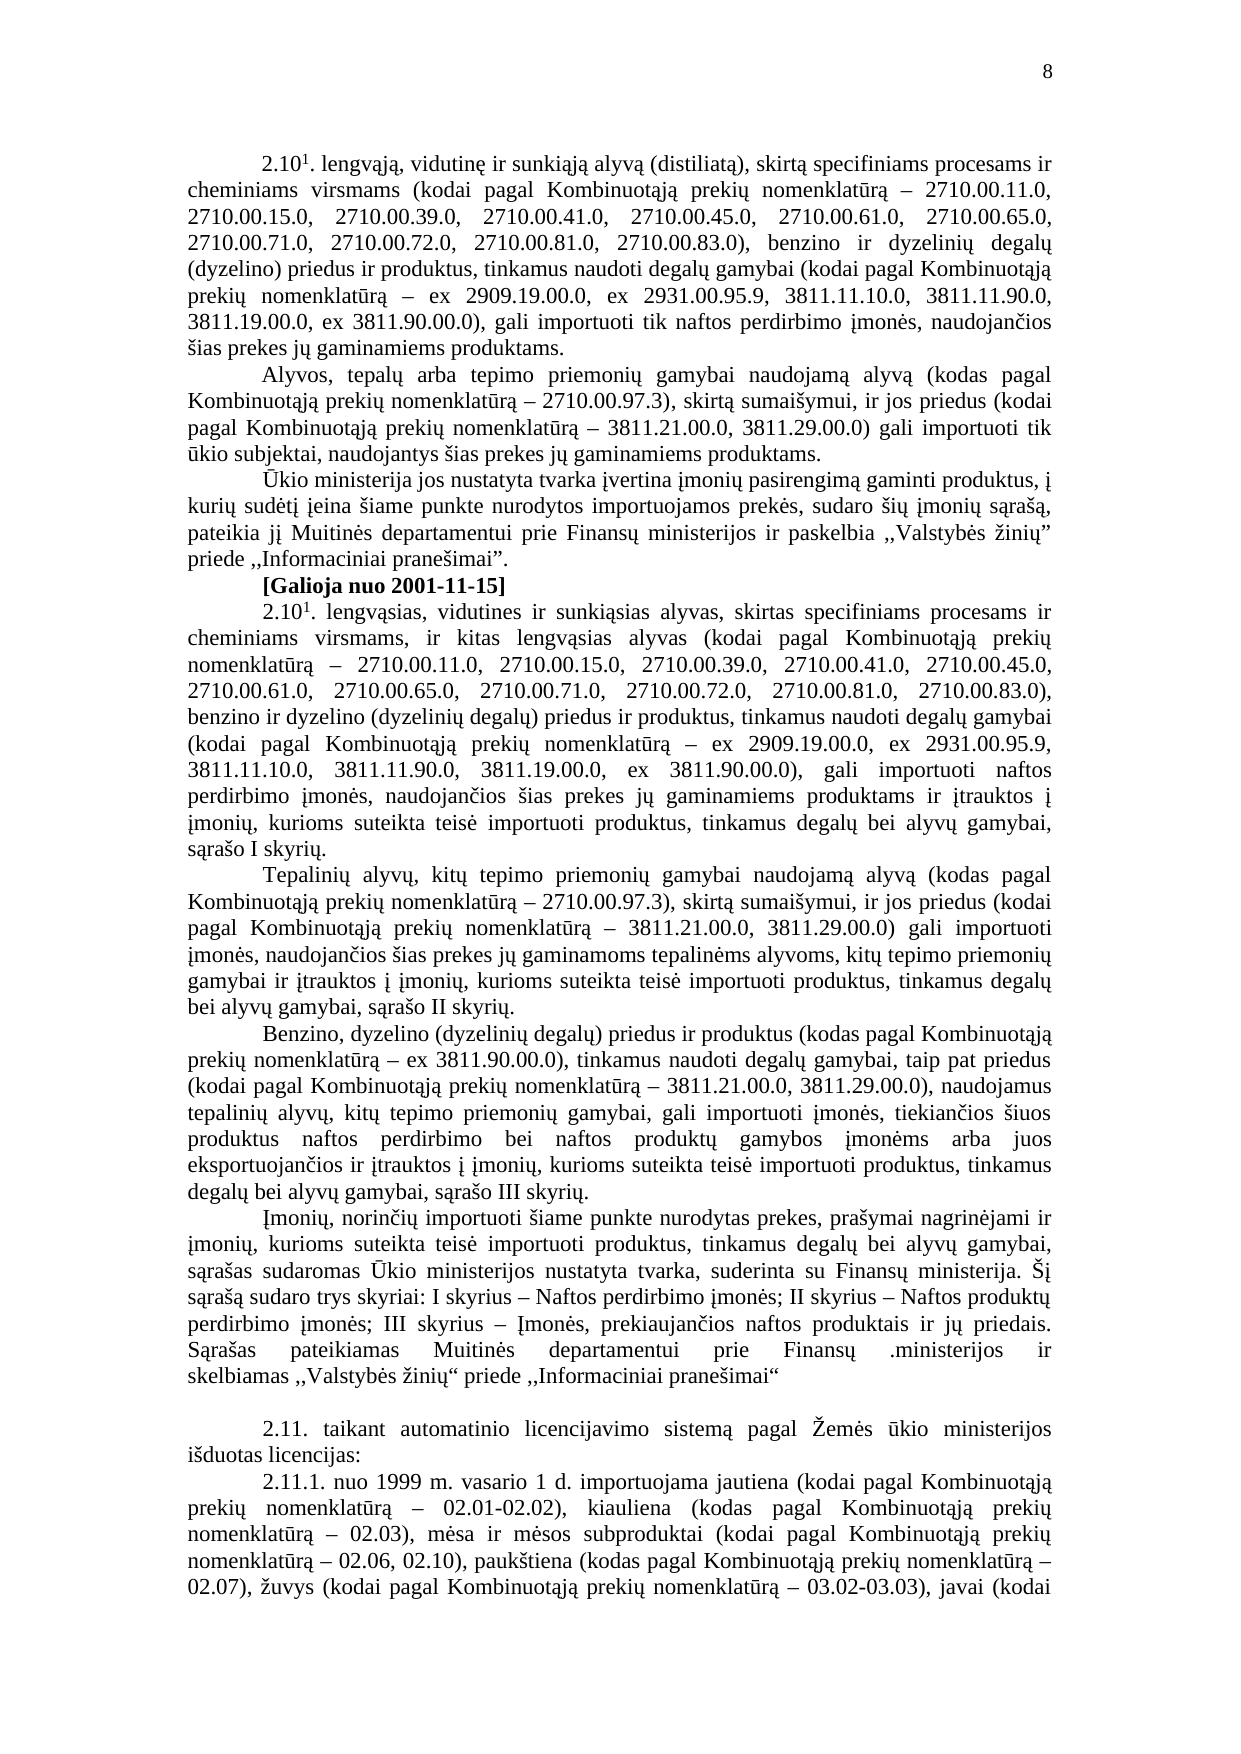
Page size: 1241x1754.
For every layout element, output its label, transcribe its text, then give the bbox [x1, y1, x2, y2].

text Įmonių, norinčių importuoti šiame punkte nurodytas prekes, prašymai nagrinėjami ir įmonių, kurioms suteikta teisė importuoti produktus, tinkamus degalų bei alyvų gamybai, sąrašas sudaromas Ūkio ministerijos nustatyta tvarka, suderinta su Finansų ministerija. Šį sąrašą sudaro trys skyriai: I skyrius – Naftos perdirbimo įmonės; II skyrius – Naftos produktų perdirbimo įmonės; III skyrius – Įmonės, prekiaujančios naftos produktais ir jų priedais. Sąrašas pateikiamas Muitinės departamentui prie Finansų .ministerijos ir skelbiamas ,,Valstybės žinių“ priede ,,Informaciniai pranešimai“ [187, 1204, 1053, 1389]
text [Galioja nuo 2001-11-15] [187, 572, 1053, 598]
text 2.11. taikant automatinio licencijavimo sistemą pagal Žemės ūkio ministerijos išduotas licencijas: [187, 1415, 1053, 1468]
text 2.101. lengvąją, vidutinę ir sunkiąją alyvą (distiliatą), skirtą specifiniams procesams ir cheminiams virsmams (kodai pagal Kombinuotąją prekių nomenklatūrą – 2710.00.11.0, 2710.00.15.0, 2710.00.39.0, 2710.00.41.0, 2710.00.45.0, 2710.00.61.0, 2710.00.65.0, 2710.00.71.0, 2710.00.72.0, 2710.00.81.0, 2710.00.83.0), benzino ir dyzelinių degalų (dyzelino) priedus ir produktus, tinkamus naudoti degalų gamybai (kodai pagal Kombinuotąją prekių nomenklatūrą – ex 2909.19.00.0, ex 2931.00.95.9, 3811.11.10.0, 3811.11.90.0, 3811.19.00.0, ex 3811.90.00.0), gali importuoti tik naftos perdirbimo įmonės, naudojančios šias prekes jų gaminamiems produktams. [187, 150, 1053, 361]
text Benzino, dyzelino (dyzelinių degalų) priedus ir produktus (kodas pagal Kombinuotąją prekių nomenklatūrą – ex 3811.90.00.0), tinkamus naudoti degalų gamybai, taip pat priedus (kodai pagal Kombinuotąją prekių nomenklatūrą – 3811.21.00.0, 3811.29.00.0), naudojamus tepalinių alyvų, kitų tepimo priemonių gamybai, gali importuoti įmonės, tiekiančios šiuos produktus naftos perdirbimo bei naftos produktų gamybos įmonėms arba juos eksportuojančios ir įtrauktos į įmonių, kurioms suteikta teisė importuoti produktus, tinkamus degalų bei alyvų gamybai, sąrašo III skyrių. [187, 1020, 1053, 1204]
text Tepalinių alyvų, kitų tepimo priemonių gamybai naudojamą alyvą (kodas pagal Kombinuotąją prekių nomenklatūrą – 2710.00.97.3), skirtą sumaišymui, ir jos priedus (kodai pagal Kombinuotąją prekių nomenklatūrą – 3811.21.00.0, 3811.29.00.0) gali importuoti įmonės, naudojančios šias prekes jų gaminamoms tepalinėms alyvoms, kitų tepimo priemonių gamybai ir įtrauktos į įmonių, kurioms suteikta teisė importuoti produktus, tinkamus degalų bei alyvų gamybai, sąrašo II skyrių. [187, 862, 1053, 1020]
text 2.11.1. nuo 1999 m. vasario 1 d. importuojama jautiena (kodai pagal Kombinuotąją prekių nomenklatūrą – 02.01-02.02), kiauliena (kodas pagal Kombinuotąją prekių nomenklatūrą – 02.03), mėsa ir mėsos subproduktai (kodai pagal Kombinuotąją prekių nomenklatūrą – 02.06, 02.10), paukštiena (kodas pagal Kombinuotąją prekių nomenklatūrą – 02.07), žuvys (kodai pagal Kombinuotąją prekių nomenklatūrą – 03.02-03.03), javai (kodai [187, 1468, 1053, 1599]
text 2.101. lengvąsias, vidutines ir sunkiąsias alyvas, skirtas specifiniams procesams ir cheminiams virsmams, ir kitas lengvąsias alyvas (kodai pagal Kombinuotąją prekių nomenklatūrą – 2710.00.11.0, 2710.00.15.0, 2710.00.39.0, 2710.00.41.0, 2710.00.45.0, 2710.00.61.0, 2710.00.65.0, 2710.00.71.0, 2710.00.72.0, 2710.00.81.0, 2710.00.83.0), benzino ir dyzelino (dyzelinių degalų) priedus ir produktus, tinkamus naudoti degalų gamybai (kodai pagal Kombinuotąją prekių nomenklatūrą – ex 2909.19.00.0, ex 2931.00.95.9, 3811.11.10.0, 3811.11.90.0, 3811.19.00.0, ex 3811.90.00.0), gali importuoti naftos perdirbimo įmonės, naudojančios šias prekes jų gaminamiems produktams ir įtrauktos į įmonių, kurioms suteikta teisė importuoti produktus, tinkamus degalų bei alyvų gamybai, sąrašo I skyrių. [187, 598, 1053, 862]
text Alyvos, tepalų arba tepimo priemonių gamybai naudojamą alyvą (kodas pagal Kombinuotąją prekių nomenklatūrą – 2710.00.97.3), skirtą sumaišymui, ir jos priedus (kodai pagal Kombinuotąją prekių nomenklatūrą – 3811.21.00.0, 3811.29.00.0) gali importuoti tik ūkio subjektai, naudojantys šias prekes jų gaminamiems produktams. [187, 361, 1053, 466]
text Ūkio ministerija jos nustatyta tvarka įvertina įmonių pasirengimą gaminti produktus, į kurių sudėtį įeina šiame punkte nurodytos importuojamos prekės, sudaro šių įmonių sąrašą, pateikia jį Muitinės departamentui prie Finansų ministerijos ir paskelbia ,,Valstybės žinių” priede ,,Informaciniai pranešimai”. [187, 466, 1053, 572]
